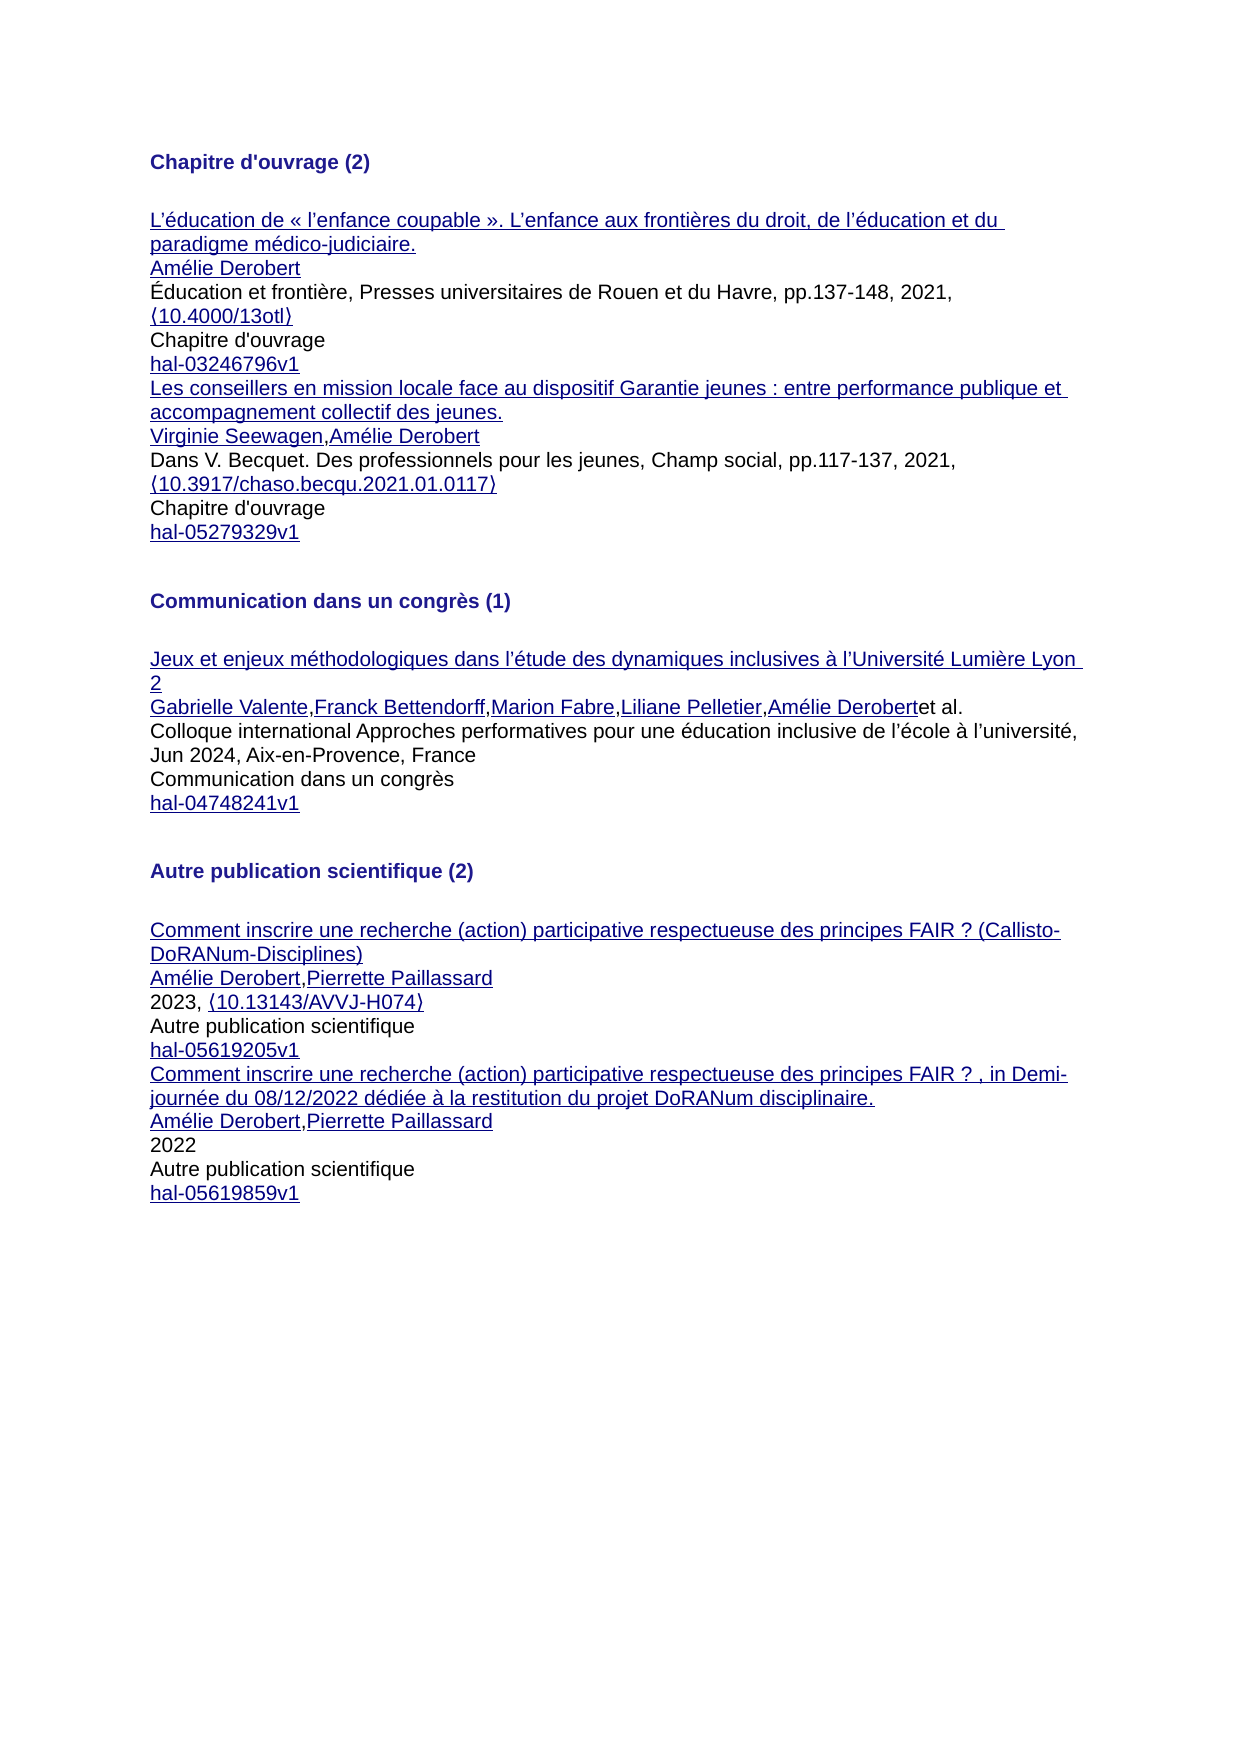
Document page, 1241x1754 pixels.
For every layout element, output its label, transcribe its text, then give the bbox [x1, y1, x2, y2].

table_header Comment inscrire une recherche (action) participative respectueuse des principes FAIR ? (Callisto-DoRANum-Disciplines) Amélie Derobert,Pierrette Paillassard 2023, ⟨10.13143/AVVJ-H074⟩ Autre publication scientifique hal-05619205v1 [150, 918, 1090, 1061]
subtitle Autre publication scientifique (2) [150, 859, 1090, 883]
subtitle Chapitre d'ouvrage (2) [150, 150, 1090, 174]
table_cell Comment inscrire une recherche (action) participative respectueuse des principes FAIR ? , in Demi-journée du 08/12/2022 dédiée à la restitution du projet DoRANum disciplinaire. Amélie Derobert,Pierrette Paillassard 2022 Autre publication scientifique hal-05619859v1 [150, 1061, 1090, 1205]
table_cell Les conseillers en mission locale face au dispositif Garantie jeunes : entre performance publique et accompagnement collectif des jeunes. Virginie Seewagen,Amélie Derobert Dans V. Becquet. Des professionnels pour les jeunes, Champ social, pp.117-137, 2021, ⟨10.3917/chaso.becqu.2021.01.0117⟩ Chapitre d'ouvrage hal-05279329v1 [150, 376, 1090, 544]
table_header Jeux et enjeux méthodologiques dans l’étude des dynamiques inclusives à l’Université Lumière Lyon 2 Gabrielle Valente,Franck Bettendorff,Marion Fabre,Liliane Pelletier,Amélie Derobertet al. Colloque international Approches performatives pour une éducation inclusive de l’école à l’université, Jun 2024, Aix-en-Provence, France Communication dans un congrès hal-04748241v1 [150, 647, 1090, 814]
table_header L’éducation de « l’enfance coupable ». L’enfance aux frontières du droit, de l’éducation et du paradigme médico-judiciaire. Amélie Derobert Éducation et frontière, Presses universitaires de Rouen et du Havre, pp.137-148, 2021, ⟨10.4000/13otl⟩ Chapitre d'ouvrage hal-03246796v1 [150, 208, 1090, 376]
subtitle Communication dans un congrès (1) [150, 588, 1090, 612]
